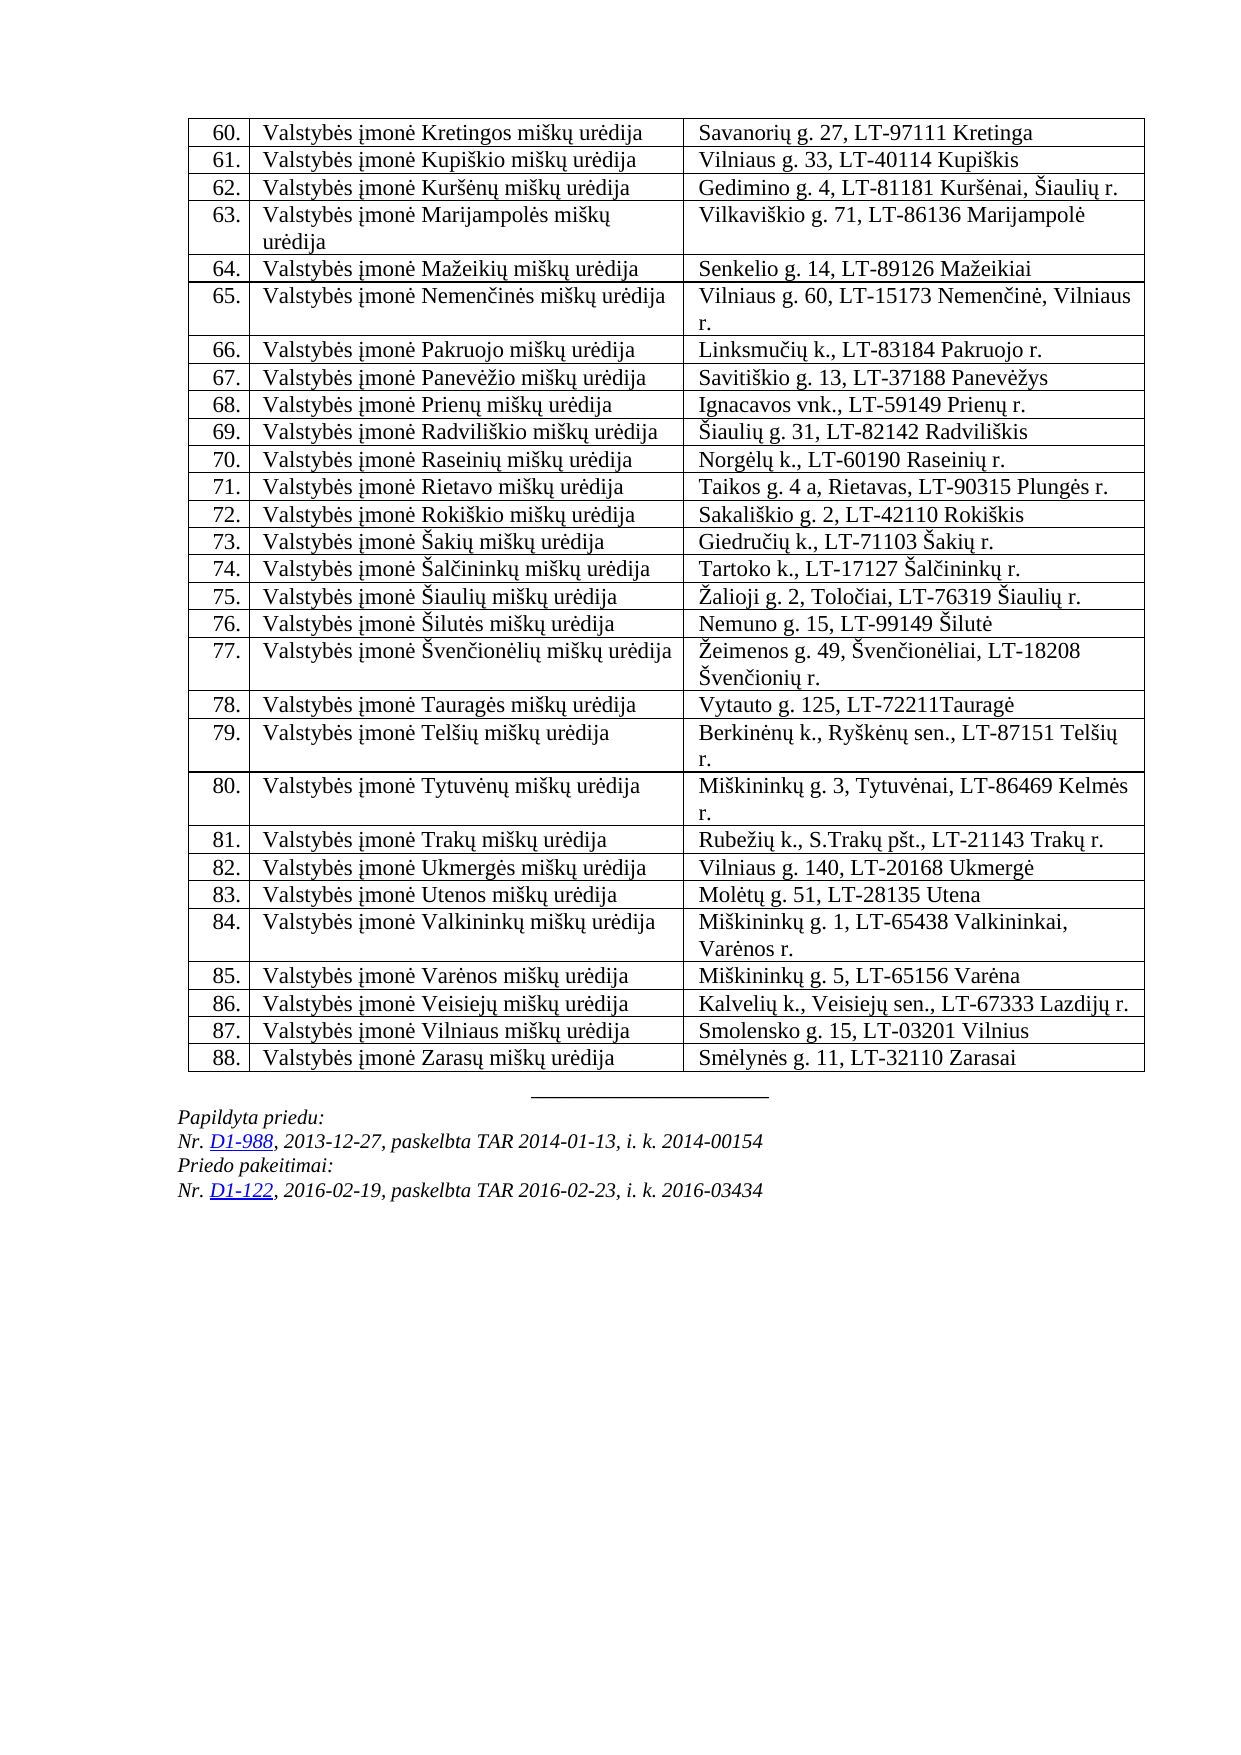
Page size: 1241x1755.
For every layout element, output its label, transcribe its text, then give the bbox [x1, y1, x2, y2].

table_cell Valstybės įmonė Pakruojo miškų urėdija [250, 336, 683, 363]
table_cell Norgėlų k., LT-60190 Raseinių r. [684, 446, 1144, 472]
table_cell Tartoko k., LT-17127 Šalčininkų r. [684, 555, 1144, 582]
table_cell Valstybės įmonė Šakių miškų urėdija [250, 528, 683, 554]
table_cell Valstybės įmonė Kretingos miškų urėdija [250, 119, 683, 146]
table_cell 78. [189, 691, 249, 718]
table_cell Valstybės įmonė Zarasų miškų urėdija [250, 1044, 683, 1071]
table_cell Valstybės įmonė Šiaulių miškų urėdija [250, 583, 683, 609]
table_cell 69. [189, 419, 249, 445]
table_cell 80. [189, 773, 249, 825]
table_cell 81. [189, 826, 249, 853]
table_cell Valstybės įmonė Telšių miškų urėdija [250, 719, 683, 771]
table_cell Valstybės įmonė Nemenčinės miškų urėdija [250, 283, 683, 335]
text Papildyta priedu: [177, 1105, 1122, 1129]
table_cell 62. [189, 174, 249, 200]
table_cell Valstybės įmonė Kuršėnų miškų urėdija [250, 174, 683, 200]
table_cell Valstybės įmonė Prienų miškų urėdija [250, 391, 683, 417]
table_cell Taikos g. 4 a, Rietavas, LT-90315 Plungės r. [684, 473, 1144, 499]
table_cell 82. [189, 854, 249, 880]
table_cell Žeimenos g. 49, Švenčionėliai, LT-18208 Švenčionių r. [684, 638, 1144, 690]
table_cell Vilniaus g. 60, LT-15173 Nemenčinė, Vilniaus r. [684, 283, 1144, 335]
table_cell 66. [189, 336, 249, 363]
table_cell Valstybės įmonė Šilutės miškų urėdija [250, 610, 683, 637]
table_cell Gedimino g. 4, LT-81181 Kuršėnai, Šiaulių r. [684, 174, 1144, 200]
table_cell 83. [189, 881, 249, 907]
table_cell 65. [189, 283, 249, 335]
table_cell 72. [189, 501, 249, 527]
table_cell Kalvelių k., Veisiejų sen., LT-67333 Lazdijų r. [684, 990, 1144, 1016]
table_cell Nemuno g. 15, LT-99149 Šilutė [684, 610, 1144, 637]
table_cell Valstybės įmonė Raseinių miškų urėdija [250, 446, 683, 472]
table_cell Smolensko g. 15, LT-03201 Vilnius [684, 1017, 1144, 1043]
table_cell 87. [189, 1017, 249, 1043]
table_cell 79. [189, 719, 249, 771]
table_cell Valstybės įmonė Rokiškio miškų urėdija [250, 501, 683, 527]
table_cell Valstybės įmonė Rietavo miškų urėdija [250, 473, 683, 499]
table_cell Vytauto g. 125, LT-72211Tauragė [684, 691, 1144, 718]
table_cell 76. [189, 610, 249, 637]
table_cell Vilniaus g. 33, LT-40114 Kupiškis [684, 147, 1144, 173]
table_cell Valstybės įmonė Tytuvėnų miškų urėdija [250, 773, 683, 825]
table_cell 74. [189, 555, 249, 582]
table_cell Valstybės įmonė Ukmergės miškų urėdija [250, 854, 683, 880]
table_cell Šiaulių g. 31, LT-82142 Radviliškis [684, 419, 1144, 445]
table_cell Valstybės įmonė Šalčininkų miškų urėdija [250, 555, 683, 582]
text Priedo pakeitimai: [177, 1153, 1122, 1177]
table_cell 84. [189, 909, 249, 961]
table_cell Giedručių k., LT-71103 Šakių r. [684, 528, 1144, 554]
table_cell 86. [189, 990, 249, 1016]
table_cell Vilkaviškio g. 71, LT-86136 Marijampolė [684, 201, 1144, 254]
table_cell 77. [189, 638, 249, 690]
table_cell Vilniaus g. 140, LT-20168 Ukmergė [684, 854, 1144, 880]
table_cell Valstybės įmonė Vilniaus miškų urėdija [250, 1017, 683, 1043]
table_cell 75. [189, 583, 249, 609]
table_cell Valstybės įmonė Radviliškio miškų urėdija [250, 419, 683, 445]
table_cell 61. [189, 147, 249, 173]
table_cell Valstybės įmonė Švenčionėlių miškų urėdija [250, 638, 683, 690]
text ___________________ [177, 1072, 1122, 1101]
table_cell Senkelio g. 14, LT-89126 Mažeikiai [684, 255, 1144, 281]
table_cell Valstybės įmonė Mažeikių miškų urėdija [250, 255, 683, 281]
table_cell Miškininkų g. 3, Tytuvėnai, LT-86469 Kelmės r. [684, 773, 1144, 825]
table_cell Molėtų g. 51, LT-28135 Utena [684, 881, 1144, 907]
table_cell Berkinėnų k., Ryškėnų sen., LT-87151 Telšių r. [684, 719, 1144, 771]
table_cell Linksmučių k., LT-83184 Pakruojo r. [684, 336, 1144, 363]
table_cell Valstybės įmonė Trakų miškų urėdija [250, 826, 683, 853]
table_cell Valstybės įmonė Panevėžio miškų urėdija [250, 364, 683, 390]
table_cell Savitiškio g. 13, LT-37188 Panevėžys [684, 364, 1144, 390]
table_cell Miškininkų g. 5, LT-65156 Varėna [684, 962, 1144, 988]
table_cell Ignacavos vnk., LT-59149 Prienų r. [684, 391, 1144, 417]
table_cell Valstybės įmonė Marijampolės miškų urėdija [250, 201, 683, 254]
table_cell 68. [189, 391, 249, 417]
table_cell 71. [189, 473, 249, 499]
table_cell Valstybės įmonė Veisiejų miškų urėdija [250, 990, 683, 1016]
table_cell Valstybės įmonė Utenos miškų urėdija [250, 881, 683, 907]
table_cell Smėlynės g. 11, LT-32110 Zarasai [684, 1044, 1144, 1071]
table_cell 60. [189, 119, 249, 146]
table_cell Savanorių g. 27, LT-97111 Kretinga [684, 119, 1144, 146]
text Nr. D1-988, 2013-12-27, paskelbta TAR 2014-01-13, i. k. 2014-00154 [177, 1129, 1122, 1153]
table_cell 67. [189, 364, 249, 390]
table_cell Sakališkio g. 2, LT-42110 Rokiškis [684, 501, 1144, 527]
table_cell Miškininkų g. 1, LT-65438 Valkininkai, Varėnos r. [684, 909, 1144, 961]
table_cell Valstybės įmonė Kupiškio miškų urėdija [250, 147, 683, 173]
table_cell Žalioji g. 2, Toločiai, LT-76319 Šiaulių r. [684, 583, 1144, 609]
table_cell Valstybės įmonė Varėnos miškų urėdija [250, 962, 683, 988]
table_cell Valstybės įmonė Tauragės miškų urėdija [250, 691, 683, 718]
text Nr. D1-122, 2016-02-19, paskelbta TAR 2016-02-23, i. k. 2016-03434 [177, 1177, 1122, 1202]
table_cell 85. [189, 962, 249, 988]
table_cell 88. [189, 1044, 249, 1071]
table_cell Valstybės įmonė Valkininkų miškų urėdija [250, 909, 683, 961]
table_cell 64. [189, 255, 249, 281]
table_cell 63. [189, 201, 249, 254]
table_cell Rubežių k., S.Trakų pšt., LT-21143 Trakų r. [684, 826, 1144, 853]
table_cell 70. [189, 446, 249, 472]
table_cell 73. [189, 528, 249, 554]
